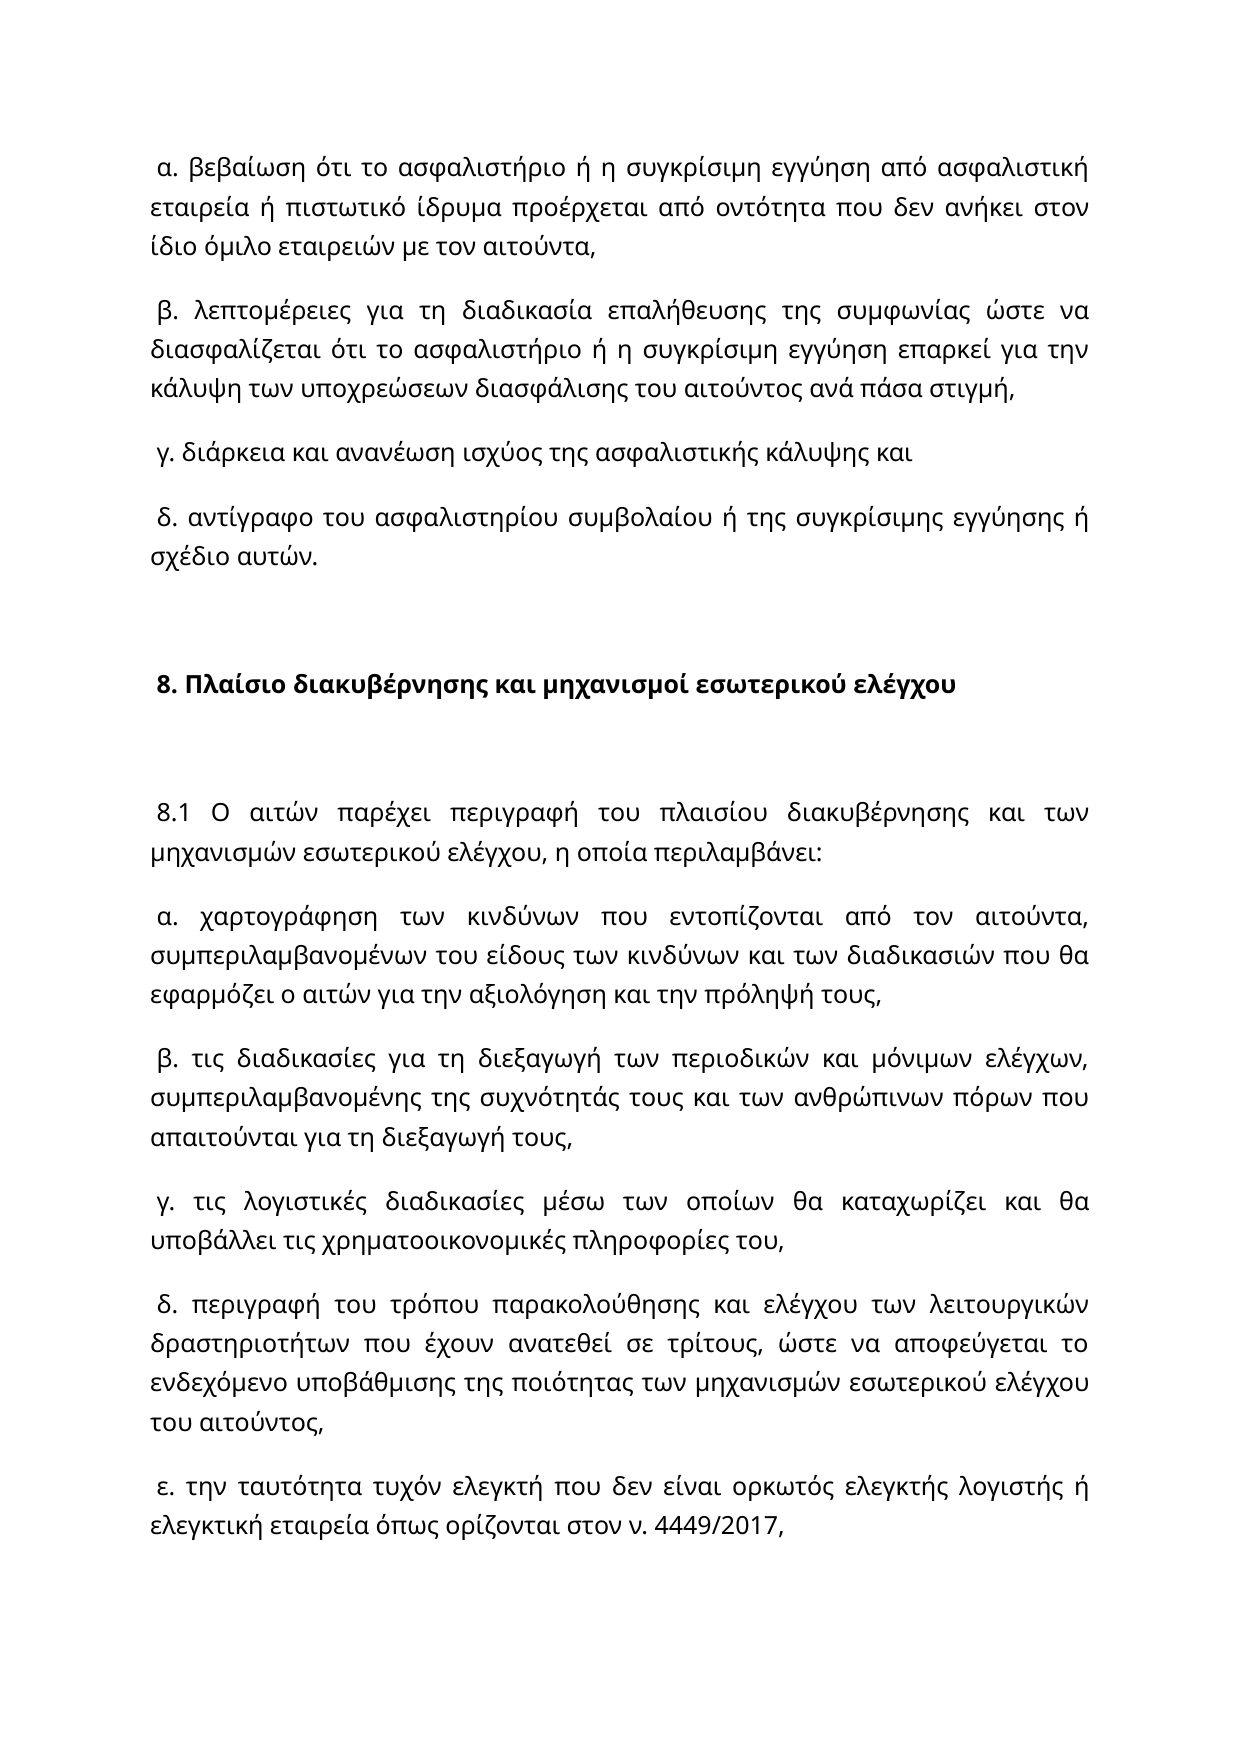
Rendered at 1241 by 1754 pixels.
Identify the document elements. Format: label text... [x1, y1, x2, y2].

text α. χαρτογράφηση των κινδύνων που εντοπίζονται από τον αιτούντα, συμπεριλαμβανομένων του είδους των κινδύνων και των διαδικασιών που θα εφαρμόζει ο αιτών για την αξιολόγηση και την πρόληψή τους, [150, 898, 1090, 1011]
text δ. περιγραφή του τρόπου παρακολούθησης και ελέγχου των λειτουργικών δραστηριοτήτων που έχουν ανατεθεί σε τρίτους, ώστε να αποφεύγεται το ενδεχόμενο υποβάθμισης της ποιότητας των μηχανισμών εσωτερικού ελέγχου του αιτούντος, [150, 1287, 1090, 1438]
text β. λεπτομέρειες για τη διαδικασία επαλήθευσης της συμφωνίας ώστε να διασφαλίζεται ότι το ασφαλιστήριο ή η συγκρίσιμη εγγύηση επαρκεί για την κάλυψη των υποχρεώσεων διασφάλισης του αιτούντος ανά πάσα στιγμή, [150, 292, 1090, 405]
text β. τις διαδικασίες για τη διεξαγωγή των περιοδικών και μόνιμων ελέγχων, συμπεριλαμβανομένης της συχνότητάς τους και των ανθρώπινων πόρων που απαιτούνται για τη διεξαγωγή τους, [150, 1041, 1090, 1153]
text 8.1 Ο αιτών παρέχει περιγραφή του πλαισίου διακυβέρνησης και των μηχανισμών εσωτερικού ελέγχου, η οποία περιλαμβάνει: [150, 795, 1090, 868]
text γ. διάρκεια και ανανέωση ισχύος της ασφαλιστικής κάλυψης και [150, 435, 1090, 469]
text 8. Πλαίσιο διακυβέρνησης και μηχανισμοί εσωτερικού ελέγχου [150, 667, 1090, 701]
text ε. την ταυτότητα τυχόν ελεγκτή που δεν είναι ορκωτός ελεγκτής λογιστής ή ελεγκτική εταιρεία όπως ορίζονται στον ν. 4449/2017, [150, 1468, 1090, 1542]
text α. βεβαίωση ότι το ασφαλιστήριο ή η συγκρίσιμη εγγύηση από ασφαλιστική εταιρεία ή πιστωτικό ίδρυμα προέρχεται από οντότητα που δεν ανήκει στον ίδιο όμιλο εταιρειών με τον αιτούντα, [150, 150, 1090, 262]
text δ. αντίγραφο του ασφαλιστηρίου συμβολαίου ή της συγκρίσιμης εγγύησης ή σχέδιο αυτών. [150, 499, 1090, 572]
text γ. τις λογιστικές διαδικασίες μέσω των οποίων θα καταχωρίζει και θα υποβάλλει τις χρηματοοικονομικές πληροφορίες του, [150, 1183, 1090, 1257]
